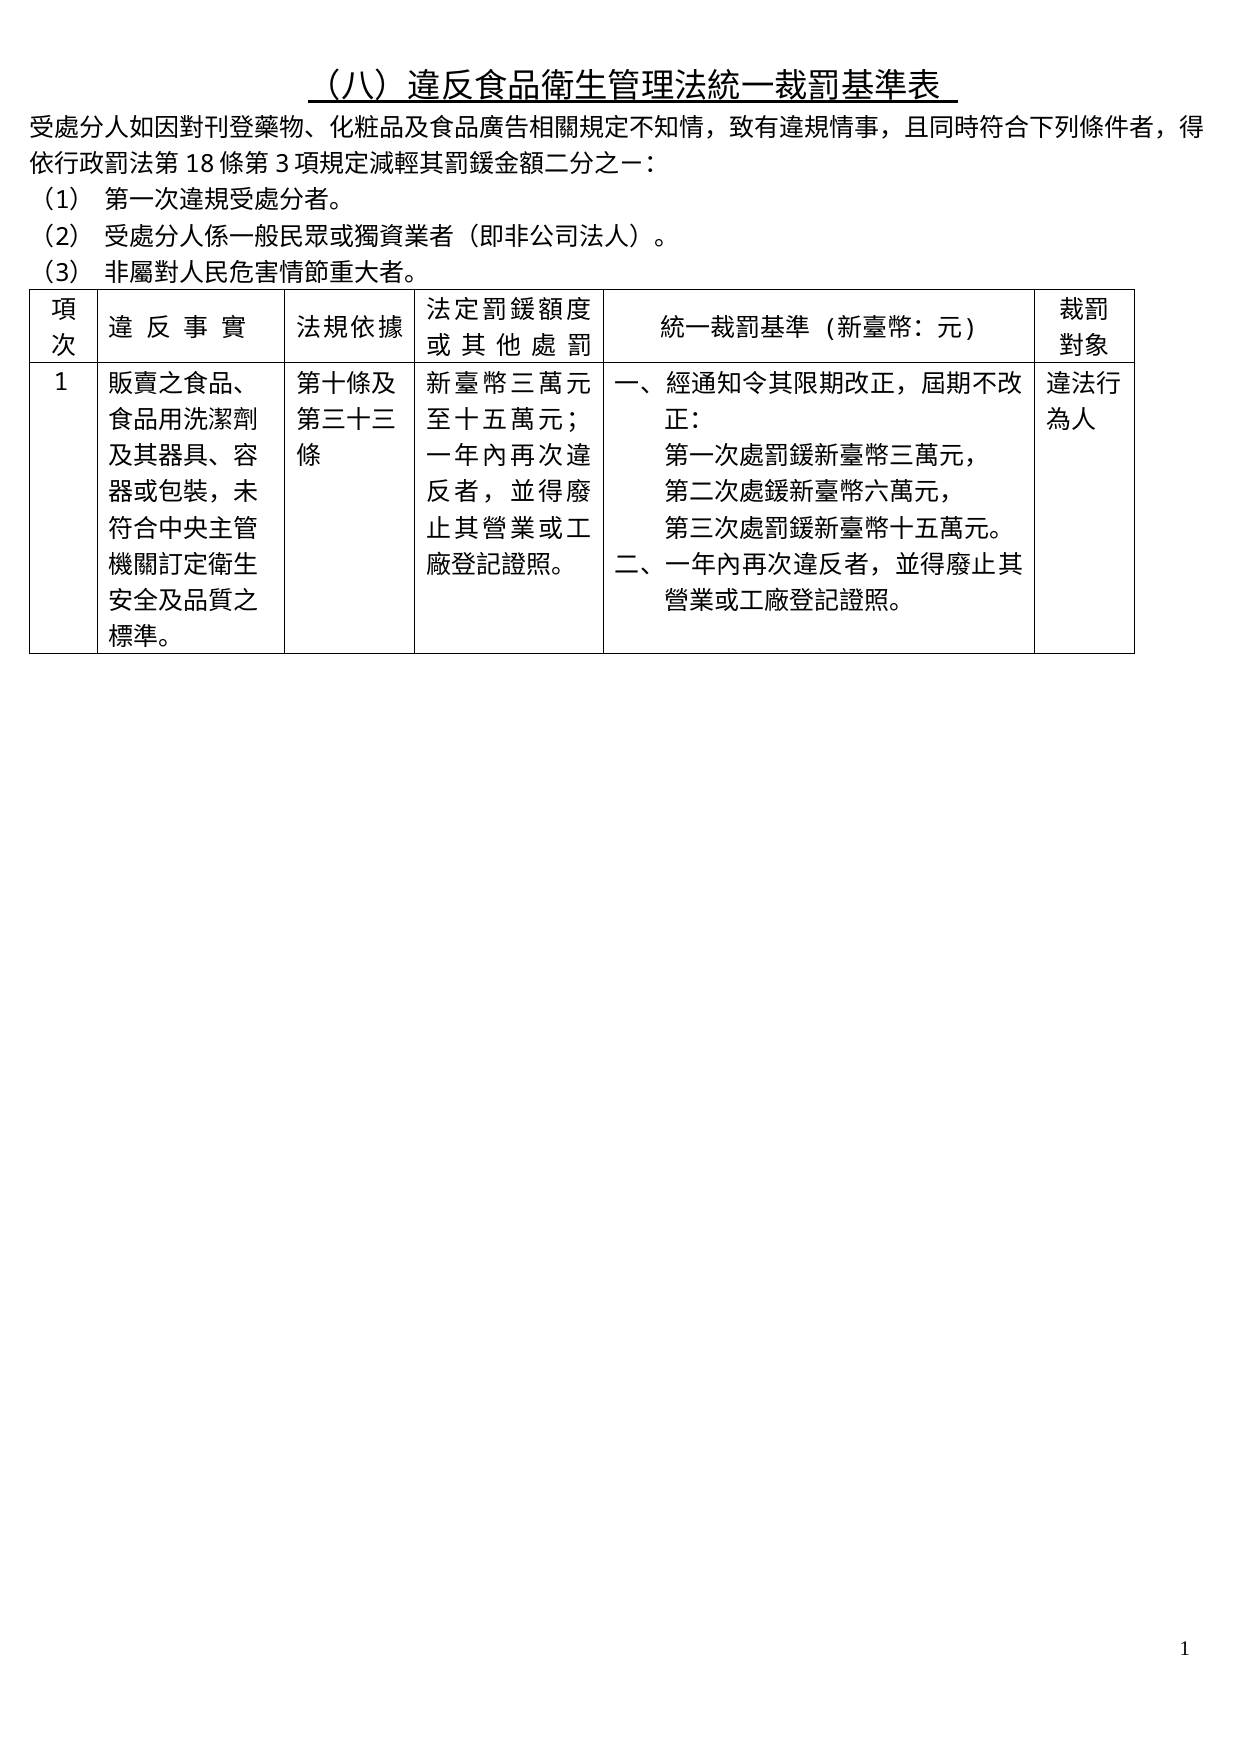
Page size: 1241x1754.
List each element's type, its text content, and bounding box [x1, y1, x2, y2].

table_cell 第十條及 第三十三條 [285, 363, 414, 653]
table_header 法定罰鍰額度或其他處罰 [415, 290, 603, 362]
text 受處分人如因對刊登藥物、化粧品及食品廣告相關規定不知情，致有違規情事，且同時符合下列條件者，得依行政罰法第18條第3項規定減輕其罰鍰金額二分之ㄧ： [29, 107, 1211, 180]
table_header 統一裁罰基準 (新臺幣：元) [604, 290, 1034, 362]
table_cell 違法行為人 [1035, 363, 1134, 653]
table_cell 新臺幣三萬元至十五萬元；一年內再次違反者，並得廢止其營業或工廠登記證照。 [415, 363, 603, 653]
table_header 項 次 [30, 290, 97, 362]
text （八）違反食品衛生管理法統一裁罰基準表 [29, 59, 1211, 107]
list 受處分人係一般民眾或獨資業者（即非公司法人）。 [29, 216, 1211, 252]
table_header 違 反 事 實 [98, 290, 284, 362]
table_cell 1 [30, 363, 97, 653]
table_header 法規依據 [285, 290, 414, 362]
table_cell 販賣之食品、食品用洗潔劑及其器具、容器或包裝，未符合中央主管機關訂定衛生安全及品質之標準。 [98, 363, 284, 653]
table_header 裁罰 對象 [1035, 290, 1134, 362]
list 非屬對人民危害情節重大者。 [29, 252, 1211, 288]
list 第一次違規受處分者。 [29, 180, 1211, 216]
table_cell 一、經通知令其限期改正，屆期不改正： 第一次處罰鍰新臺幣三萬元， 第二次處鍰新臺幣六萬元， 第三次處罰鍰新臺幣十五萬元。 二、一年內再次違反者，並得廢止其營業或工廠登記證照。 [604, 363, 1034, 653]
